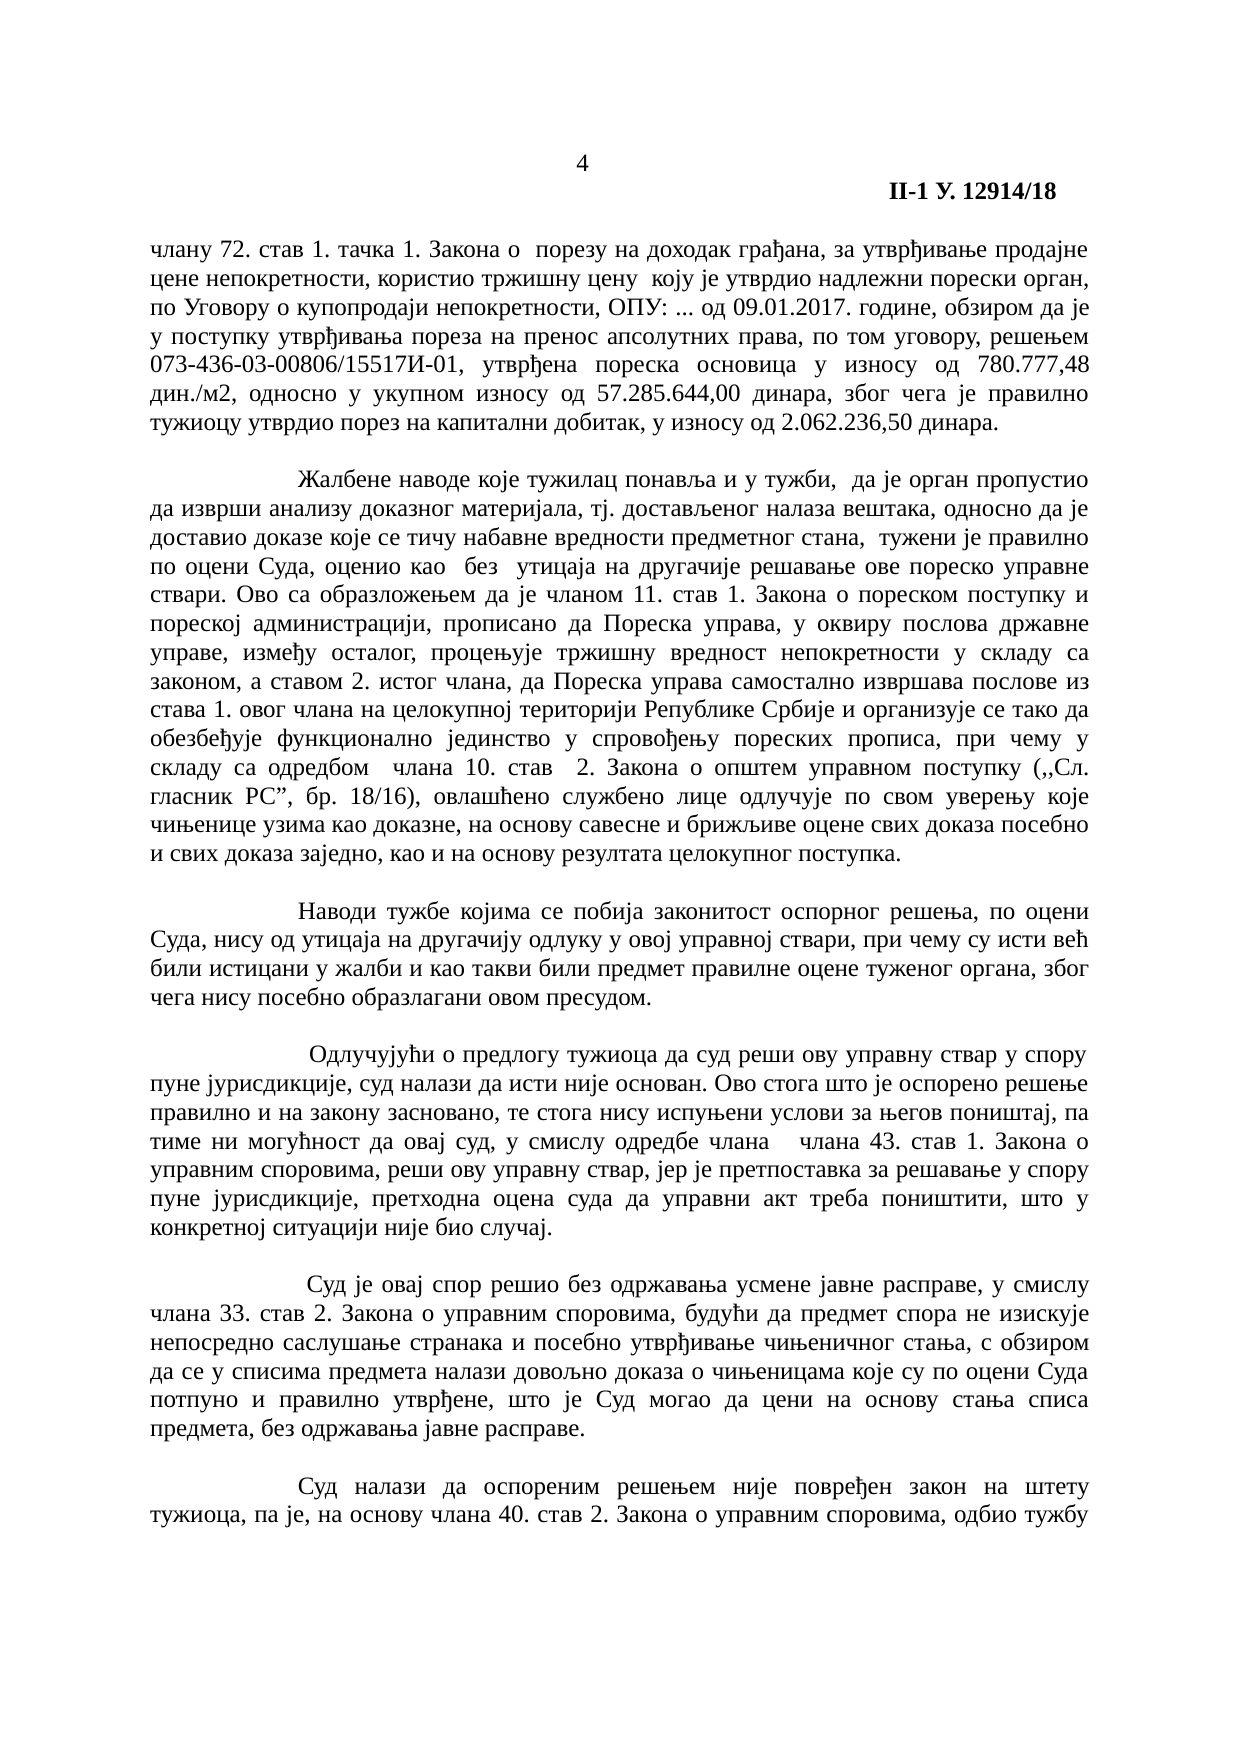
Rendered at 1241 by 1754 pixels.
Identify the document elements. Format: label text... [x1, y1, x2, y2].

text Наводи тужбе којима се побија законитост оспорног решења, по оцени Суда, нису од утицаја на другачију одлуку у овој управној ствари, при чему су исти већ били истицани у жалби и као такви били предмет правилне оцене туженог органа, због чега нису посебно образлагани овом пресудом. [150, 896, 1090, 1011]
text Суд је овај спор решио без одржавања усмене јавне расправе, у смислу члана 33. став 2. Закона о управним споровима, будући да предмет спора не изискује непосредно саслушање странака и посебно утврђивање чињеничног стања, с обзиром да се у списима предмета налази довољно доказа о чињеницама које су по оцени Суда потпуно и правилно утврђене, што је Суд могао да цени на основу стања списа предмета, без одржавања јавне расправе. [150, 1269, 1090, 1442]
text члану 72. став 1. тачка 1. Закона о порезу на доходак грађана, за утврђивање продајне цене непокретности, користио тржишну цену коју је утврдио надлежни порески орган, по Уговору о купопродаји непокретности, ОПУ: ... од 09.01.2017. године, обзиром да је у поступку утврђивања пореза на пренос апсолутних права, по том уговору, решењем 073-436-03-00806/15517И-01, утврђена пореска основица у износу од 780.777,48 дин./м2, односно у укупном износу од 57.285.644,00 динара, због чега је правилно тужиоцу утврдио порез на капитални добитак, у износу од 2.062.236,50 динара. [150, 234, 1090, 436]
text Одлучујући о предлогу тужиоца да суд реши ову управну ствар у спору пуне јурисдикције, суд налази да исти није основан. Ово стога што је оспорено решење правилно и на закону засновано, те стога нису испуњени услови за његов поништај, па тиме ни могућност да овај суд, у смислу одредбе члана члана 43. став 1. Закона о управним споровима, реши ову управну ствар, јер је претпоставка за решавање у спору пуне јурисдикције, претходна оцена суда да управни акт треба поништити, што у конкретној ситуацији није био случај. [150, 1039, 1090, 1241]
text Суд налази да оспореним решењем није повређен закон на штету тужиоца, па је, на основу члана 40. став 2. Закона о управним споровима, одбио тужбу [150, 1471, 1090, 1528]
text Жалбене наводе које тужилац понавља и у тужби, да је орган пропустио да изврши анализу доказног материјала, тј. достављеног налаза вештака, односно да је доставио доказе које се тичу набавне вредности предметног стана, тужени је правилно по оцени Суда, оценио као без утицаја на другачије решавање ове пореско управне ствари. Ово са образложењем да је чланом 11. став 1. Закона о пореском поступку и пореској администрацији, прописано да Пореска управа, у оквиру послова државне управе, између осталог, процењује тржишну вредност непокретности у складу са законом, а ставом 2. истог члана, да Пореска управа самостално извршава послове из става 1. овог члана на целокупној територији Републике Србије и организује се тако да обезбеђује функционално јединство у спровођењу пореских прописа, при чему у складу са одредбом члана 10. став 2. Закона о општем управном поступку (,,Сл. гласник РС”, бр. 18/16), овлашћено службено лице одлучује по свом уверењу које чињенице узима као доказне, на основу савесне и брижљиве оцене свих доказа посебно и свих доказа заједно, као и на основу резултата целокупног поступка. [150, 464, 1090, 867]
